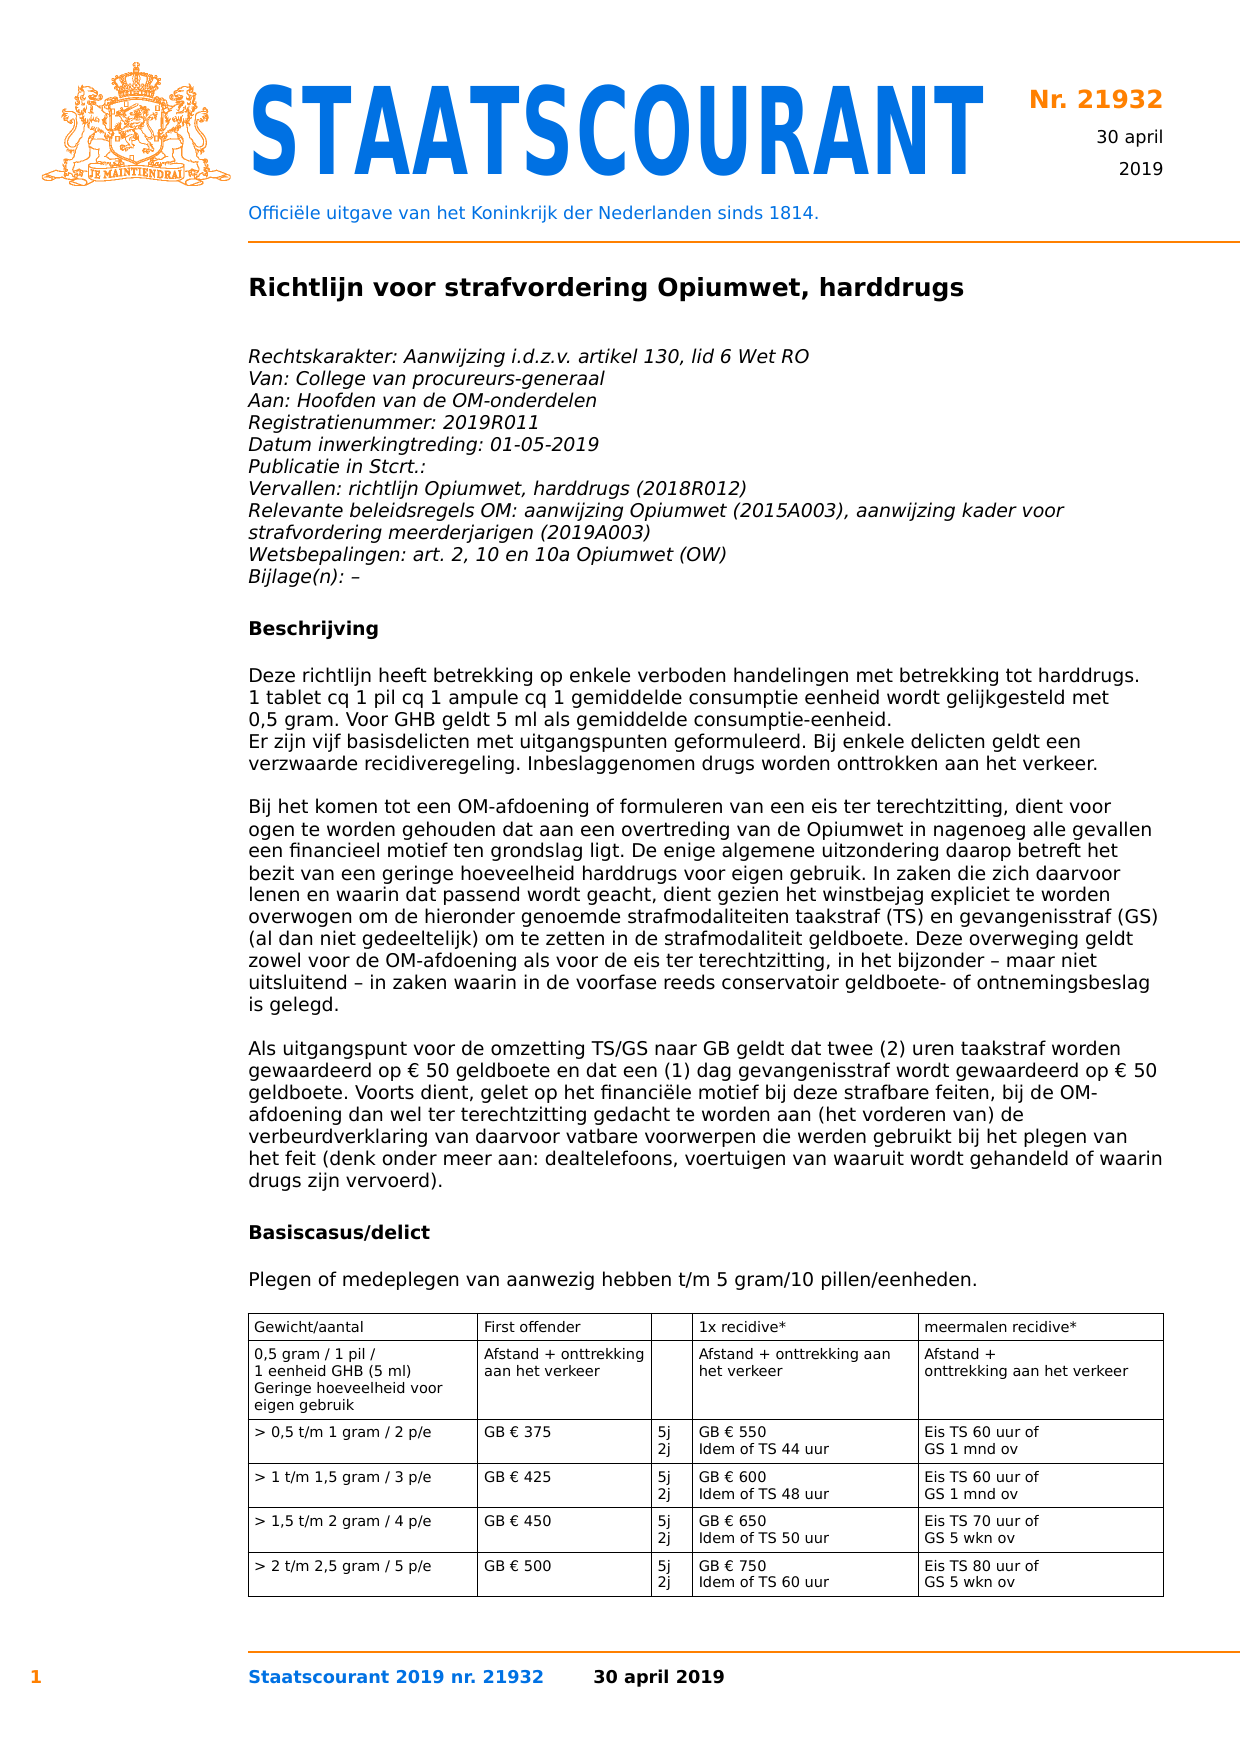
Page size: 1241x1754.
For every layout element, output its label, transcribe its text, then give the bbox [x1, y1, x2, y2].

text Vervallen: richtlijn Opiumwet, harddrugs (2018R012) [248, 478, 1163, 500]
text Bij het komen tot een OM-afdoening of formuleren van een eis ter terechtzitting, dient voor ogen te worden gehouden dat aan een overtreding van de Opiumwet in nagenoeg alle gevallen een financieel motief ten grondslag ligt. De enige algemene uitzondering daarop betreft het bezit van een geringe hoeveelheid harddrugs voor eigen gebruik. In zaken die zich daarvoor lenen en waarin dat passend wordt geacht, dient gezien het winstbejag expliciet te worden overwogen om de hieronder genoemde strafmodaliteiten taakstraf (TS) en gevangenisstraf (GS) (al dan niet gedeeltelijk) om te zetten in de strafmodaliteit geldboete. Deze overweging geldt zowel voor de OM-afdoening als voor de eis ter terechtzitting, in het bijzonder – maar niet uitsluitend – in zaken waarin in de voorfase reeds conservatoir geldboete- of ontnemingsbeslag is gelegd. [248, 796, 1163, 1016]
text Als uitgangspunt voor de omzetting TS/GS naar GB geldt dat twee (2) uren taakstraf worden gewaardeerd op € 50 geldboete en dat een (1) dag gevangenisstraf wordt gewaardeerd op € 50 geldboete. Voorts dient, gelet op het financiële motief bij deze strafbare feiten, bij de OM-afdoening dan wel ter terechtzitting gedacht te worden aan (het vorderen van) de verbeurdverklaring van daarvoor vatbare voorwerpen die werden gebruikt bij het plegen van het feit (denk onder meer aan: dealtelefoons, voertuigen van waaruit wordt gehandeld of waarin drugs zijn vervoerd). [248, 1038, 1163, 1192]
subtitle Basiscasus/delict [248, 1222, 1163, 1244]
text Aan: Hoofden van de OM-onderdelen [248, 390, 1163, 412]
table_cell Officiële uitgave van het Koninkrijk der Nederlanden sinds 1814. [248, 203, 1240, 241]
table_cell GB € 600 Idem of TS 48 uur [693, 1464, 918, 1507]
table_header Gewicht/aantal [249, 1314, 477, 1340]
table_header 1x recidive* [693, 1314, 918, 1340]
text Wetsbepalingen: art. 2, 10 en 10a Opiumwet (OW) [248, 544, 1163, 566]
table_cell GB € 550 Idem of TS 44 uur [693, 1420, 918, 1463]
table_header First offender [478, 1314, 651, 1340]
subtitle Beschrijving [248, 618, 1163, 640]
text Datum inwerkingtreding: 01-05-2019 [248, 434, 1163, 456]
table_cell GB € 450 [478, 1508, 651, 1552]
subtitle Richtlijn voor strafvordering Opiumwet, harddrugs [248, 273, 1163, 302]
picture [41, 62, 231, 186]
table_cell Afstand + onttrekking aan het verkeer [693, 1341, 918, 1418]
table_cell 30 april [998, 121, 1240, 153]
table_header [25, 62, 248, 241]
table_header Nr. 21932 [998, 62, 1240, 121]
table_cell Eis TS 70 uur of GS 5 wkn ov [919, 1508, 1163, 1552]
table_cell Eis TS 80 uur of GS 5 wkn ov [919, 1553, 1163, 1596]
text Registratienummer: 2019R011 [248, 412, 1163, 434]
text Deze richtlijn heeft betrekking op enkele verboden handelingen met betrekking tot harddrugs. [248, 665, 1163, 687]
text 1 tablet cq 1 pil cq 1 ampule cq 1 gemiddelde consumptie eenheid wordt gelijkgesteld met 0,5 gram. Voor GHB geldt 5 ml als gemiddelde consumptie-eenheid. [248, 687, 1163, 731]
text Publicatie in Stcrt.: [248, 456, 1163, 478]
table_cell Eis TS 60 uur of GS 1 mnd ov [919, 1420, 1163, 1463]
table_cell > 2 t/m 2,5 gram / 5 p/e [249, 1553, 477, 1596]
table_cell 5j 2j [652, 1508, 692, 1552]
table_cell GB € 500 [478, 1553, 651, 1596]
table_header STAATSCOURANT [248, 62, 998, 203]
text Rechtskarakter: Aanwijzing i.d.z.v. artikel 130, lid 6 Wet RO [248, 346, 1163, 368]
table_cell GB € 750 Idem of TS 60 uur [693, 1553, 918, 1596]
table_cell 5j 2j [652, 1420, 692, 1463]
text Plegen of medeplegen van aanwezig hebben t/m 5 gram/10 pillen/eenheden. [248, 1269, 1163, 1291]
table_cell [652, 1341, 692, 1418]
table_cell 5j 2j [652, 1464, 692, 1507]
table_cell GB € 375 [478, 1420, 651, 1463]
text Bijlage(n): – [248, 566, 1163, 588]
table_cell Afstand + onttrekking aan het verkeer [478, 1341, 651, 1418]
table_cell > 0,5 t/m 1 gram / 2 p/e [249, 1420, 477, 1463]
table_cell 0,5 gram / 1 pil / 1 eenheid GHB (5 ml) Geringe hoeveelheid voor eigen gebruik [249, 1341, 477, 1418]
table_cell Afstand + onttrekking aan het verkeer [919, 1341, 1163, 1418]
table_cell GB € 650 Idem of TS 50 uur [693, 1508, 918, 1552]
text Van: College van procureurs-generaal [248, 368, 1163, 390]
table_cell 5j 2j [652, 1553, 692, 1596]
table_cell Eis TS 60 uur of GS 1 mnd ov [919, 1464, 1163, 1507]
table_cell GB € 425 [478, 1464, 651, 1507]
table_cell > 1,5 t/m 2 gram / 4 p/e [249, 1508, 477, 1552]
text Relevante beleidsregels OM: aanwijzing Opiumwet (2015A003), aanwijzing kader voor strafvordering meerderjarigen (2019A003) [248, 500, 1163, 544]
table_cell > 1 t/m 1,5 gram / 3 p/e [249, 1464, 477, 1507]
table_cell 2019 [998, 153, 1240, 203]
table_header [652, 1314, 692, 1340]
table_header meermalen recidive* [919, 1314, 1163, 1340]
text Er zijn vijf basisdelicten met uitgangspunten geformuleerd. Bij enkele delicten geldt een verzwaarde recidiveregeling. Inbeslaggenomen drugs worden onttrokken aan het verkeer. [248, 731, 1163, 774]
